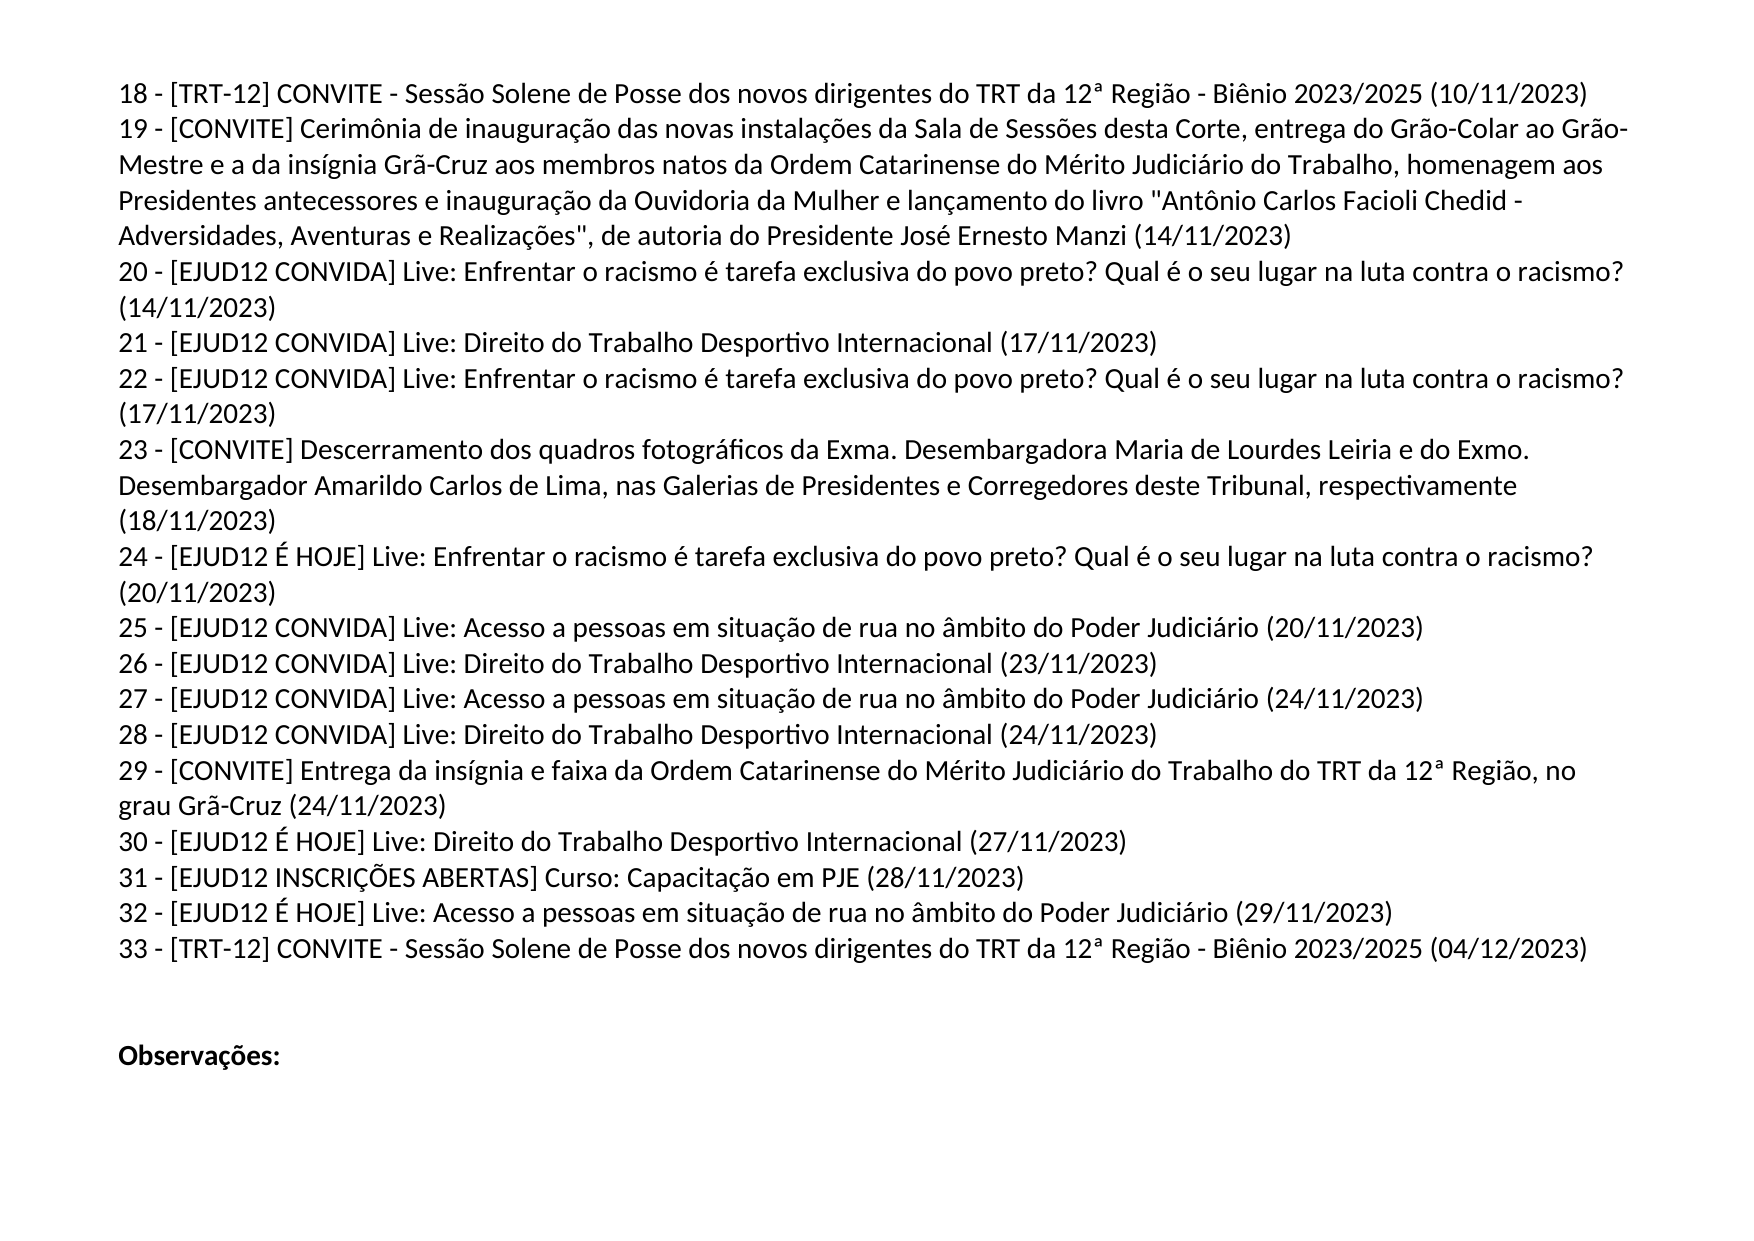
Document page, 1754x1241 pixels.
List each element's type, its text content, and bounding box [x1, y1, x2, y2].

text 23 - [CONVITE] Descerramento dos quadros fotográficos da Exma. Desembargadora Maria de Lourdes Leiria e do Exmo. Desembargador Amarildo Carlos de Lima, nas Galerias de Presidentes e Corregedores deste Tribunal, respectivamente (18/11/2023) [118, 431, 1636, 538]
text 30 - [EJUD12 É HOJE] Live: Direito do Trabalho Desportivo Internacional (27/11/2023) [118, 823, 1636, 859]
text 32 - [EJUD12 É HOJE] Live: Acesso a pessoas em situação de rua no âmbito do Poder Judiciário (29/11/2023) [118, 894, 1636, 930]
text 20 - [EJUD12 CONVIDA] Live: Enfrentar o racismo é tarefa exclusiva do povo preto? Qual é o seu lugar na luta contra o racismo? (14/11/2023) [118, 253, 1636, 324]
text 27 - [EJUD12 CONVIDA] Live: Acesso a pessoas em situação de rua no âmbito do Poder Judiciário (24/11/2023) [118, 681, 1636, 716]
text 33 - [TRT-12] CONVITE - Sessão Solene de Posse dos novos dirigentes do TRT da 12ª Região - Biênio 2023/2025 (04/12/2023) [118, 930, 1636, 966]
text 21 - [EJUD12 CONVIDA] Live: Direito do Trabalho Desportivo Internacional (17/11/2023) [118, 324, 1636, 360]
text 19 - [CONVITE] Cerimônia de inauguração das novas instalações da Sala de Sessões desta Corte, entrega do Grão-Colar ao Grão-Mestre e a da insígnia Grã-Cruz aos membros natos da Ordem Catarinense do Mérito Judiciário do Trabalho, homenagem aos Presidentes antecessores e inauguração da Ouvidoria da Mulher e lançamento do livro "Antônio Carlos Facioli Chedid - Adversidades, Aventuras e Realizações", de autoria do Presidente José Ernesto Manzi (14/11/2023) [118, 111, 1636, 253]
text Observações: [118, 1037, 1712, 1072]
text 26 - [EJUD12 CONVIDA] Live: Direito do Trabalho Desportivo Internacional (23/11/2023) [118, 645, 1636, 681]
text 18 - [TRT-12] CONVITE - Sessão Solene de Posse dos novos dirigentes do TRT da 12ª Região - Biênio 2023/2025 (10/11/2023) [118, 75, 1636, 111]
text 22 - [EJUD12 CONVIDA] Live: Enfrentar o racismo é tarefa exclusiva do povo preto? Qual é o seu lugar na luta contra o racismo? (17/11/2023) [118, 360, 1636, 431]
text 25 - [EJUD12 CONVIDA] Live: Acesso a pessoas em situação de rua no âmbito do Poder Judiciário (20/11/2023) [118, 609, 1636, 645]
text 29 - [CONVITE] Entrega da insígnia e faixa da Ordem Catarinense do Mérito Judiciário do Trabalho do TRT da 12ª Região, no grau Grã-Cruz (24/11/2023) [118, 752, 1636, 823]
text 28 - [EJUD12 CONVIDA] Live: Direito do Trabalho Desportivo Internacional (24/11/2023) [118, 716, 1636, 752]
text 24 - [EJUD12 É HOJE] Live: Enfrentar o racismo é tarefa exclusiva do povo preto? Qual é o seu lugar na luta contra o racismo? (20/11/2023) [118, 538, 1636, 609]
text 31 - [EJUD12 INSCRIÇÕES ABERTAS] Curso: Capacitação em PJE (28/11/2023) [118, 859, 1636, 894]
